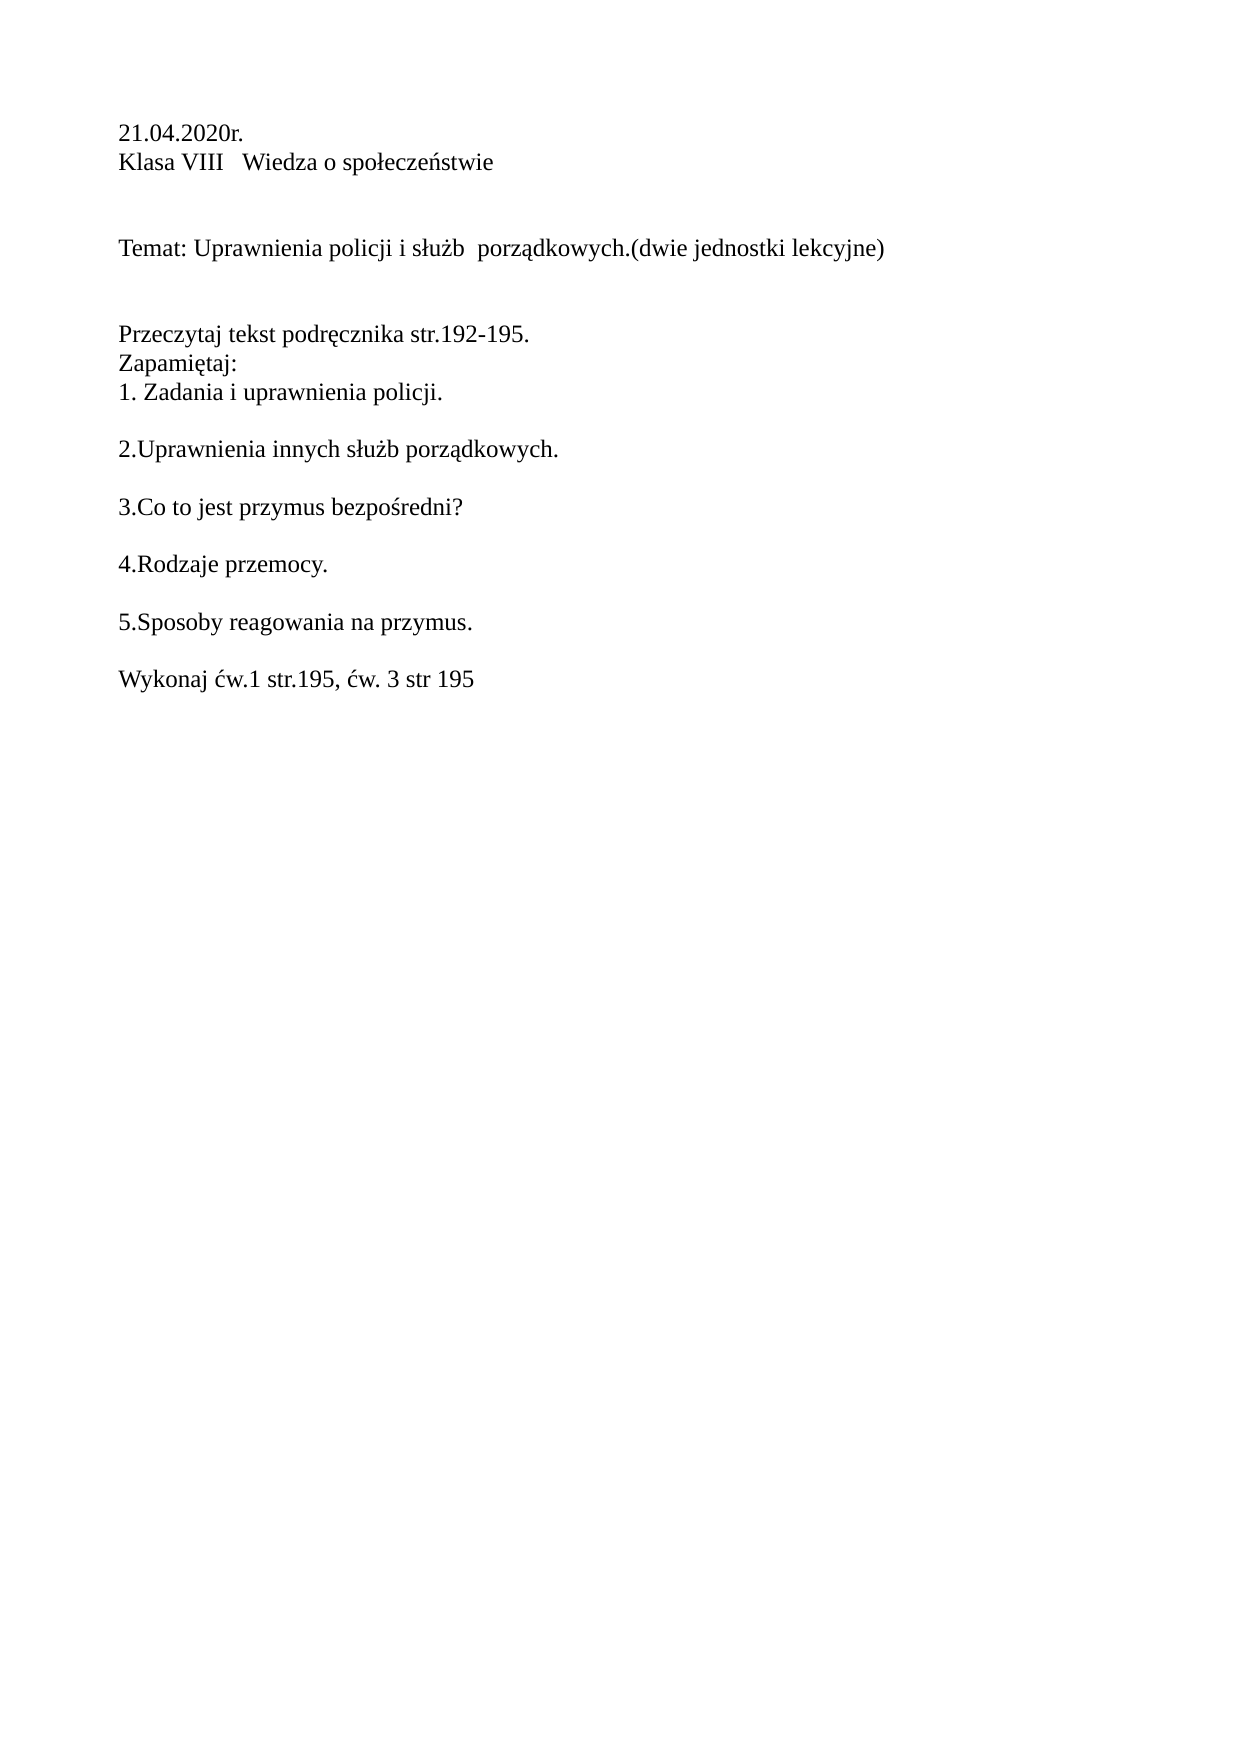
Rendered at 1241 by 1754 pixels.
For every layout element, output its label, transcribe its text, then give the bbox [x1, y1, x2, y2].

text Wykonaj ćw.1 str.195, ćw. 3 str 195 [118, 664, 1122, 693]
text 4.Rodzaje przemocy. [118, 549, 1122, 578]
text 21.04.2020r. [118, 118, 1122, 147]
text Zapamiętaj: [118, 348, 1122, 377]
text 2.Uprawnienia innych służb porządkowych. [118, 434, 1122, 463]
text 3.Co to jest przymus bezpośredni? [118, 492, 1122, 521]
text Klasa VIII Wiedza o społeczeństwie [118, 147, 1122, 176]
text Przeczytaj tekst podręcznika str.192-195. [118, 319, 1122, 348]
text Temat: Uprawnienia policji i służb porządkowych.(dwie jednostki lekcyjne) [118, 233, 1122, 262]
text 1. Zadania i uprawnienia policji. [118, 377, 1122, 406]
text 5.Sposoby reagowania na przymus. [118, 607, 1122, 636]
